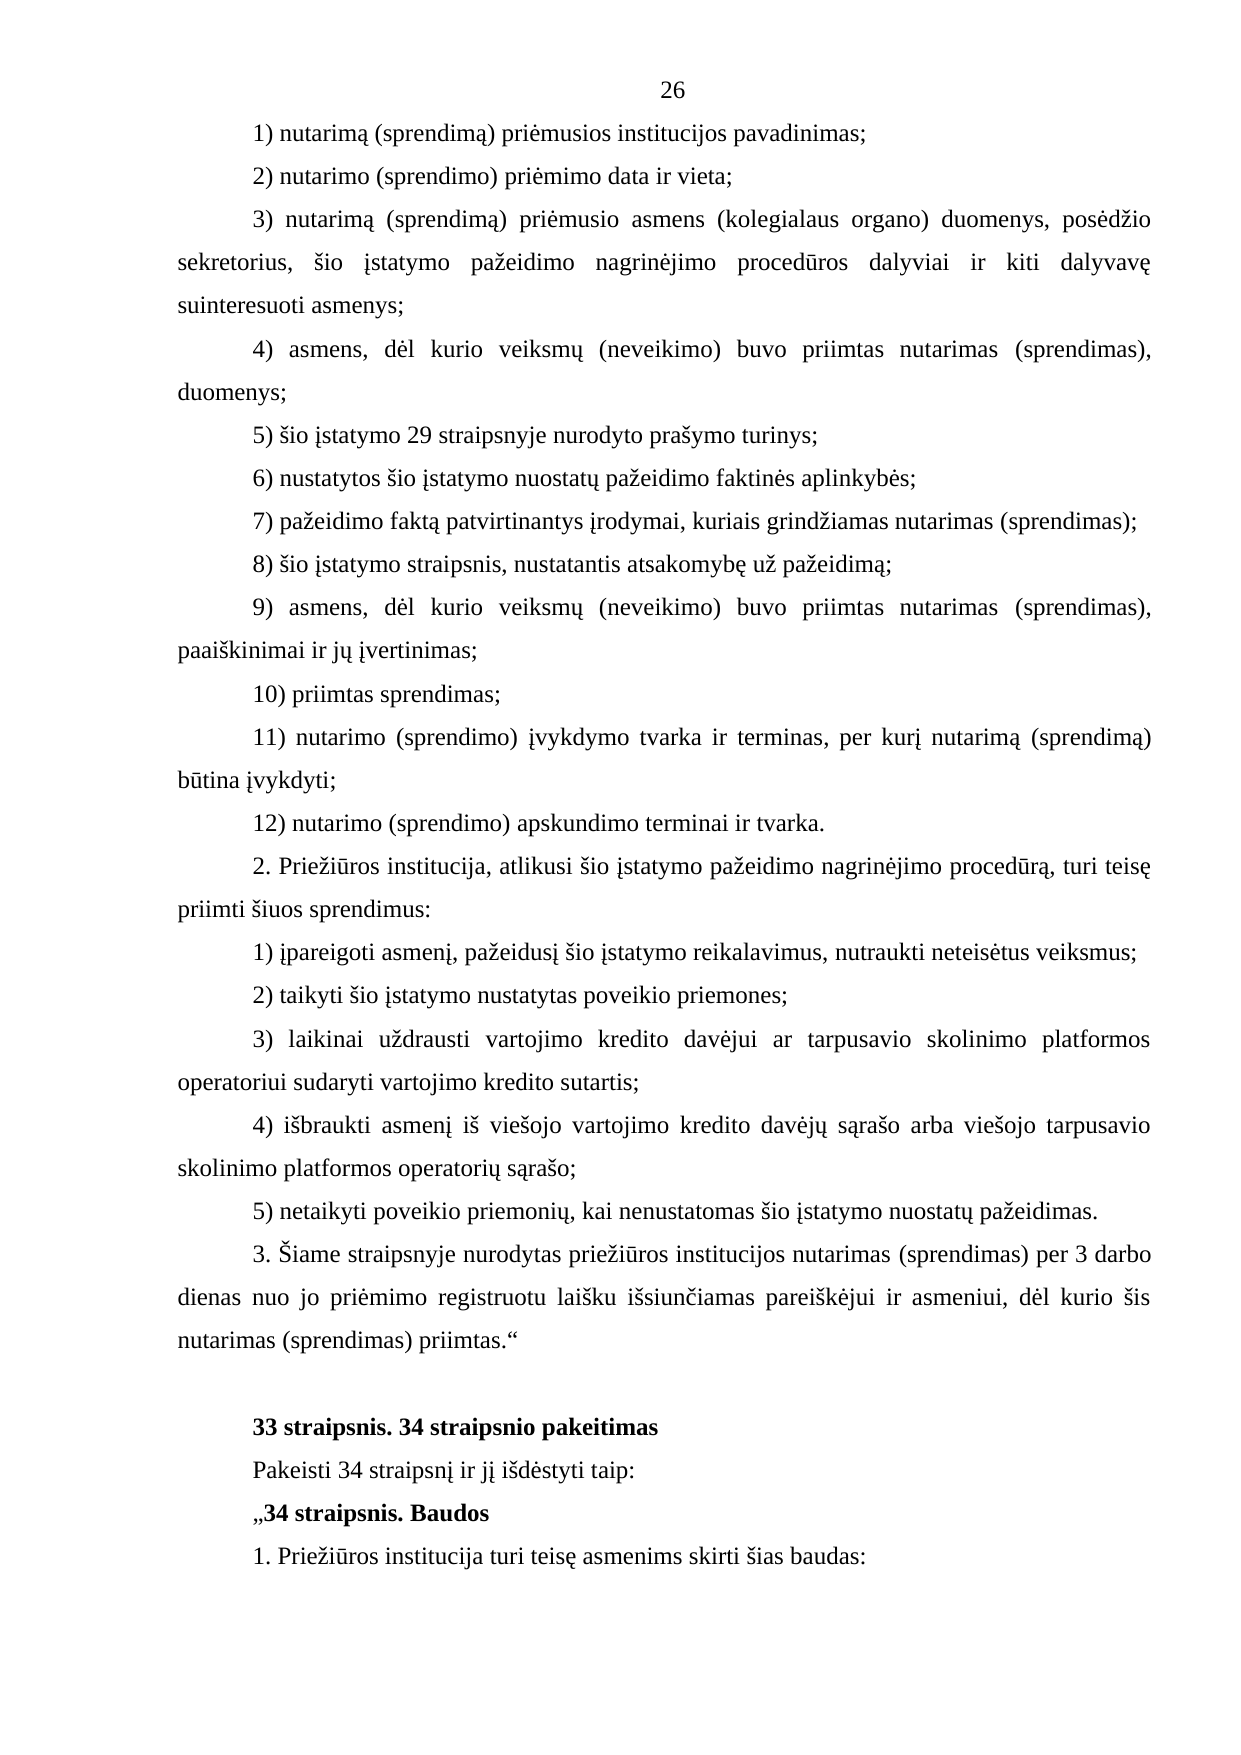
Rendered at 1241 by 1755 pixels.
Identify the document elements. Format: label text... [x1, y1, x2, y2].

text 3. Šiame straipsnyje nurodytas priežiūros institucijos nutarimas (sprendimas) per 3 darbo dienas nuo jo priėmimo registruotu laišku išsiunčiamas pareiškėjui ir asmeniui, dėl kurio šis nutarimas (sprendimas) priimtas.“ [177, 1239, 1152, 1354]
text 1) nutarimą (sprendimą) priėmusios institucijos pavadinimas; [177, 118, 1152, 147]
text 9) asmens, dėl kurio veiksmų (neveikimo) buvo priimtas nutarimas (sprendimas), paaiškinimai ir jų įvertinimas; [177, 592, 1152, 664]
text 3) nutarimą (sprendimą) priėmusio asmens (kolegialaus organo) duomenys, posėdžio sekretorius, šio įstatymo pažeidimo nagrinėjimo procedūros dalyviai ir kiti dalyvavę suinteresuoti asmenys; [177, 204, 1152, 319]
text 2) taikyti šio įstatymo nustatytas poveikio priemones; [177, 981, 1152, 1009]
text 12) nutarimo (sprendimo) apskundimo terminai ir tvarka. [177, 808, 1152, 837]
text 5) šio įstatymo 29 straipsnyje nurodyto prašymo turinys; [177, 420, 1152, 449]
text 8) šio įstatymo straipsnis, nustatantis atsakomybę už pažeidimą; [177, 549, 1152, 578]
text 7) pažeidimo faktą patvirtinantys įrodymai, kuriais grindžiamas nutarimas (sprendimas); [177, 506, 1152, 535]
text 6) nustatytos šio įstatymo nuostatų pažeidimo faktinės aplinkybės; [177, 463, 1152, 492]
text 33 straipsnis. 34 straipsnio pakeitimas [177, 1412, 1152, 1441]
text 4) išbraukti asmenį iš viešojo vartojimo kredito davėjų sąrašo arba viešojo tarpusavio skolinimo platformos operatorių sąrašo; [177, 1110, 1152, 1182]
text Pakeisti 34 straipsnį ir jį išdėstyti taip: [177, 1455, 1152, 1484]
text 1. Priežiūros institucija turi teisę asmenims skirti šias baudas: [177, 1541, 1152, 1570]
text 10) priimtas sprendimas; [177, 679, 1152, 707]
text 3) laikinai uždrausti vartojimo kredito davėjui ar tarpusavio skolinimo platformos operatoriui sudaryti vartojimo kredito sutartis; [177, 1024, 1152, 1096]
text 2. Priežiūros institucija, atlikusi šio įstatymo pažeidimo nagrinėjimo procedūrą, turi teisę priimti šiuos sprendimus: [177, 851, 1152, 923]
text „34 straipsnis. Baudos [177, 1498, 1152, 1527]
text 5) netaikyti poveikio priemonių, kai nenustatomas šio įstatymo nuostatų pažeidimas. [177, 1196, 1152, 1225]
text 1) įpareigoti asmenį, pažeidusį šio įstatymo reikalavimus, nutraukti neteisėtus veiksmus; [177, 937, 1152, 966]
text 11) nutarimo (sprendimo) įvykdymo tvarka ir terminas, per kurį nutarimą (sprendimą) būtina įvykdyti; [177, 722, 1152, 794]
text 4) asmens, dėl kurio veiksmų (neveikimo) buvo priimtas nutarimas (sprendimas), duomenys; [177, 334, 1152, 406]
text 2) nutarimo (sprendimo) priėmimo data ir vieta; [177, 161, 1152, 190]
